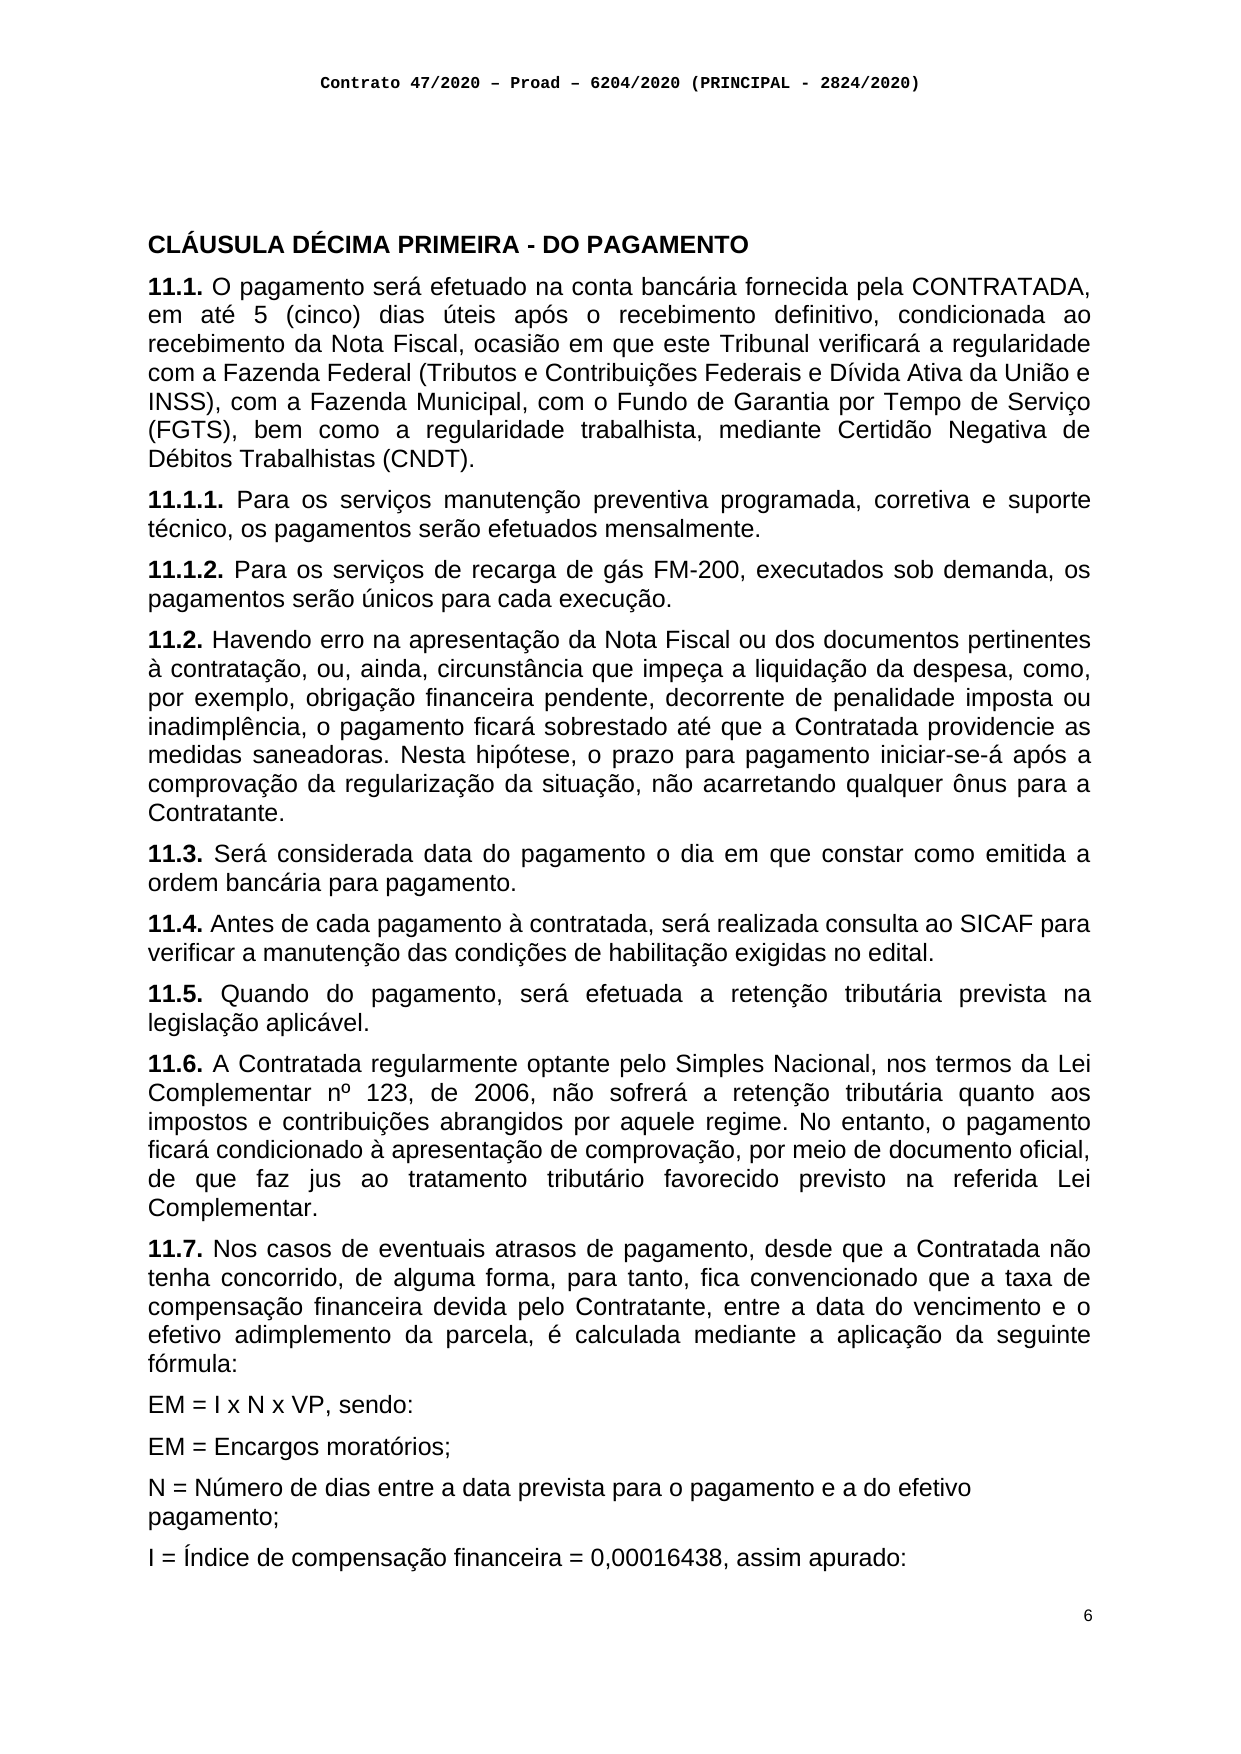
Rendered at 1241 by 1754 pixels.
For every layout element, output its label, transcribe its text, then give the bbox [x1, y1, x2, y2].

text 11.1.1. Para os serviços manutenção preventiva programada, corretiva e suporte técnico, os pagamentos serão efetuados mensalmente. [148, 485, 1092, 543]
text 11.5. Quando do pagamento, será efetuada a retenção tributária prevista na legislação aplicável. [148, 979, 1092, 1036]
text 11.2. Havendo erro na apresentação da Nota Fiscal ou dos documentos pertinentes à contratação, ou, ainda, circunstância que impeça a liquidação da despesa, como, por exemplo, obrigação financeira pendente, decorrente de penalidade imposta ou inadimplência, o pagamento ficará sobrestado até que a Contratada providencie as medidas saneadoras. Nesta hipótese, o prazo para pagamento iniciar-se-á após a comprovação da regularização da situação, não acarretando qualquer ônus para a Contratante. [148, 625, 1092, 826]
text 11.4. Antes de cada pagamento à contratada, será realizada consulta ao SICAF para verificar a manutenção das condições de habilitação exigidas no edital. [148, 909, 1092, 966]
text 11.1.2. Para os serviços de recarga de gás FM-200, executados sob demanda, os pagamentos serão únicos para cada execução. [148, 555, 1092, 613]
text 11.6. A Contratada regularmente optante pelo Simples Nacional, nos termos da Lei Complementar nº 123, de 2006, não sofrerá a retenção tributária quanto aos impostos e contribuições abrangidos por aquele regime. No entanto, o pagamento ficará condicionado à apresentação de comprovação, por meio de documento oficial, de que faz jus ao tratamento tributário favorecido previsto na referida Lei Complementar. [148, 1049, 1092, 1221]
text I = Índice de compensação financeira = 0,00016438, assim apurado: [148, 1543, 1092, 1571]
text 11.1. O pagamento será efetuado na conta bancária fornecida pela CONTRATADA, em até 5 (cinco) dias úteis após o recebimento definitivo, condicionada ao recebimento da Nota Fiscal, ocasião em que este Tribunal verificará a regularidade com a Fazenda Federal (Tributos e Contribuições Federais e Dívida Ativa da União e INSS), com a Fazenda Municipal, com o Fundo de Garantia por Tempo de Serviço (FGTS), bem como a regularidade trabalhista, mediante Certidão Negativa de Débitos Trabalhistas (CNDT). [148, 271, 1092, 473]
text 11.7. Nos casos de eventuais atrasos de pagamento, desde que a Contratada não tenha concorrido, de alguma forma, para tanto, fica convencionado que a taxa de compensação financeira devida pelo Contratante, entre a data do vencimento e o efetivo adimplemento da parcela, é calculada mediante a aplicação da seguinte fórmula: [148, 1234, 1092, 1378]
text CLÁUSULA DÉCIMA PRIMEIRA - DO PAGAMENTO [148, 230, 1092, 259]
text EM = I x N x VP, sendo: [148, 1390, 1092, 1419]
text 11.3. Será considerada data do pagamento o dia em que constar como emitida a ordem bancária para pagamento. [148, 839, 1092, 896]
text N = Número de dias entre a data prevista para o pagamento e a do efetivo pagamento; [148, 1473, 1092, 1530]
text EM = Encargos moratórios; [148, 1431, 1092, 1460]
